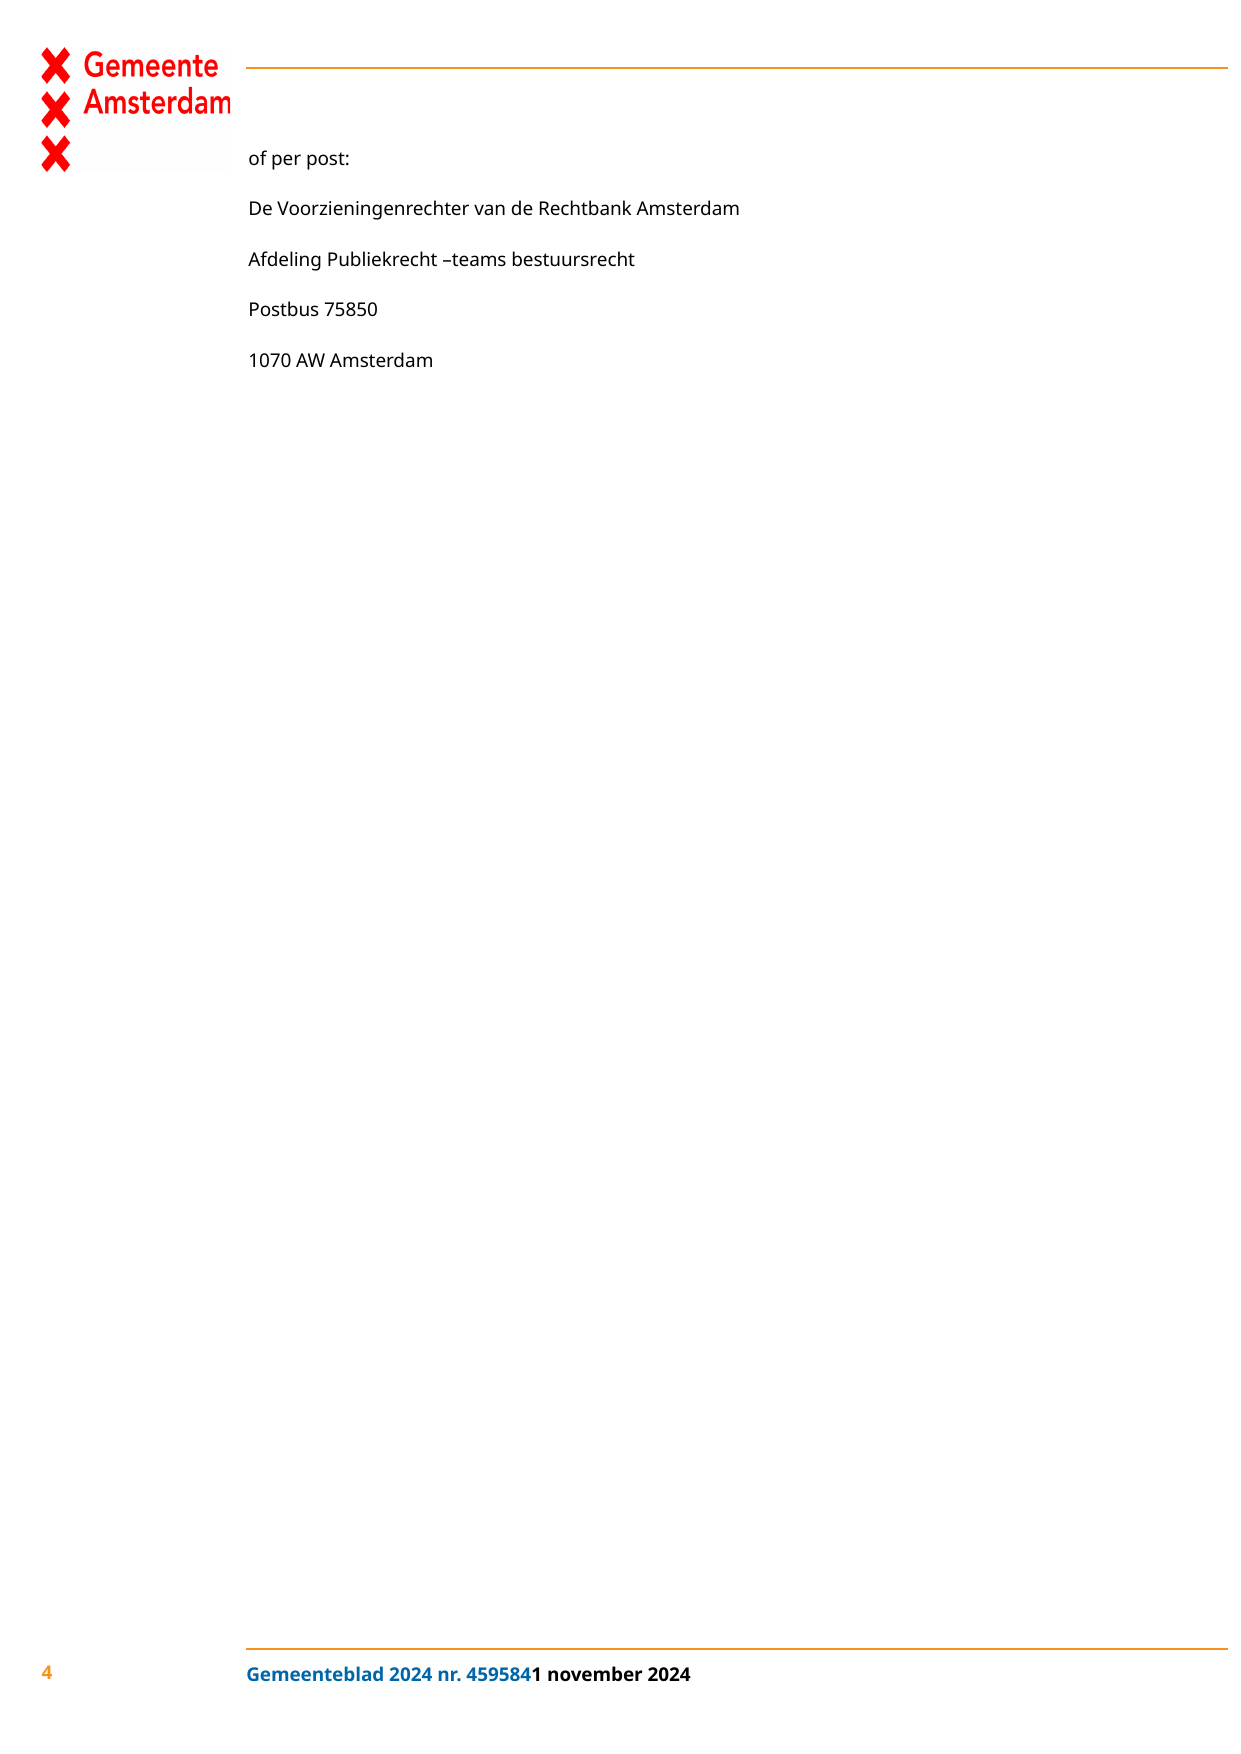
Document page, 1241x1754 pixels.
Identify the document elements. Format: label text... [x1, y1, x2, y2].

text of per post: [248, 145, 1152, 171]
text Afdeling Publiekrecht –teams bestuursrecht [248, 246, 1152, 272]
text De Voorzieningenrechter van de Rechtbank Amsterdam [248, 196, 1152, 221]
text 1070 AW Amsterdam [248, 347, 1152, 373]
picture [41, 47, 231, 172]
text Postbus 75850 [248, 296, 1152, 322]
